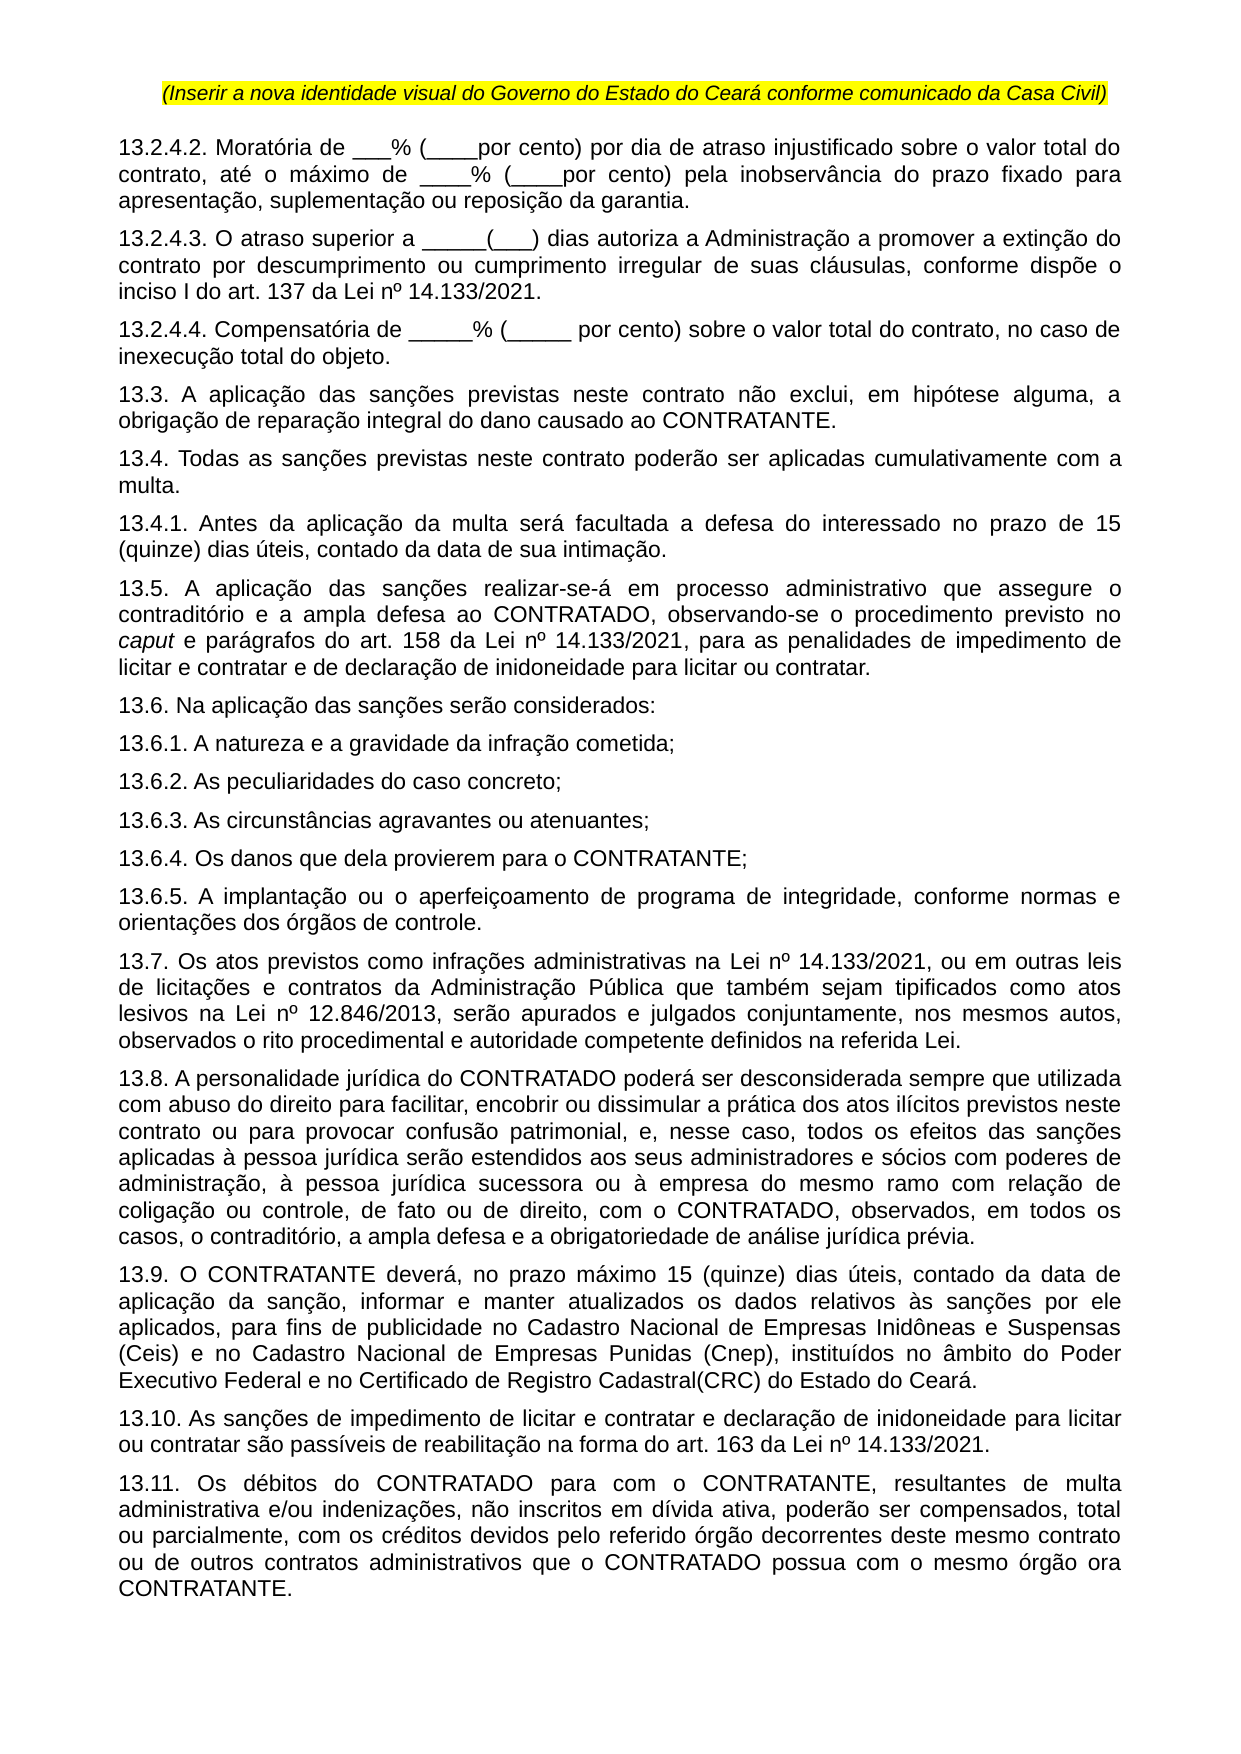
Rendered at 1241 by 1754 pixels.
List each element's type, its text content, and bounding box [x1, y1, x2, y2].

text 13.6.2. As peculiaridades do caso concreto; [118, 768, 1122, 795]
text 13.8. A personalidade jurídica do CONTRATADO poderá ser desconsiderada sempre que utilizada com abuso do direito para facilitar, encobrir ou dissimular a prática dos atos ilícitos previstos neste contrato ou para provocar confusão patrimonial, e, nesse caso, todos os efeitos das sanções aplicadas à pessoa jurídica serão estendidos aos seus administradores e sócios com poderes de administração, à pessoa jurídica sucessora ou à empresa do mesmo ramo com relação de coligação ou controle, de fato ou de direito, com o CONTRATADO, observados, em todos os casos, o contraditório, a ampla defesa e a obrigatoriedade de análise jurídica prévia. [118, 1065, 1122, 1249]
text 13.10. As sanções de impedimento de licitar e contratar e declaração de inidoneidade para licitar ou contratar são passíveis de reabilitação na forma do art. 163 da Lei nº 14.133/2021. [118, 1405, 1122, 1458]
text 13.6.3. As circunstâncias agravantes ou atenuantes; [118, 807, 1122, 833]
text 13.2.4.4. Compensatória de _____% (_____ por cento) sobre o valor total do contrato, no caso de inexecução total do objeto. [118, 316, 1122, 369]
text 13.11. Os débitos do CONTRATADO para com o CONTRATANTE, resultantes de multa administrativa e/ou indenizações, não inscritos em dívida ativa, poderão ser compensados, total ou parcialmente, com os créditos devidos pelo referido órgão decorrentes deste mesmo contrato ou de outros contratos administrativos que o CONTRATADO possua com o mesmo órgão ora CONTRATANTE. [118, 1469, 1122, 1601]
text 13.6.4. Os danos que dela provierem para o CONTRATANTE; [118, 845, 1122, 871]
text 13.9. O CONTRATANTE deverá, no prazo máximo 15 (quinze) dias úteis, contado da data de aplicação da sanção, informar e manter atualizados os dados relativos às sanções por ele aplicados, para fins de publicidade no Cadastro Nacional de Empresas Inidôneas e Suspensas (Ceis) e no Cadastro Nacional de Empresas Punidas (Cnep), instituídos no âmbito do Poder Executivo Federal e no Certificado de Registro Cadastral(CRC) do Estado do Ceará. [118, 1261, 1122, 1393]
text 13.2.4.2. Moratória de ___% (____por cento) por dia de atraso injustificado sobre o valor total do contrato, até o máximo de ____% (____por cento) pela inobservância do prazo fixado para apresentação, suplementação ou reposição da garantia. [118, 134, 1122, 213]
text 13.6.1. A natureza e a gravidade da infração cometida; [118, 730, 1122, 756]
text 13.2.4.3. O atraso superior a _____(___) dias autoriza a Administração a promover a extinção do contrato por descumprimento ou cumprimento irregular de suas cláusulas, conforme dispõe o inciso I do art. 137 da Lei nº 14.133/2021. [118, 225, 1122, 304]
text 13.4. Todas as sanções previstas neste contrato poderão ser aplicadas cumulativamente com a multa. [118, 445, 1122, 498]
text 13.4.1. Antes da aplicação da multa será facultada a defesa do interessado no prazo de 15 (quinze) dias úteis, contado da data de sua intimação. [118, 510, 1122, 563]
text 13.6.5. A implantação ou o aperfeiçoamento de programa de integridade, conforme normas e orientações dos órgãos de controle. [118, 883, 1122, 936]
text 13.6. Na aplicação das sanções serão considerados: [118, 692, 1122, 718]
text 13.5. A aplicação das sanções realizar-se-á em processo administrativo que assegure o contraditório e a ampla defesa ao CONTRATADO, observando-se o procedimento previsto no caput e parágrafos do art. 158 da Lei nº 14.133/2021, para as penalidades de impedimento de licitar e contratar e de declaração de inidoneidade para licitar ou contratar. [118, 574, 1122, 680]
text 13.7. Os atos previstos como infrações administrativas na Lei nº 14.133/2021, ou em outras leis de licitações e contratos da Administração Pública que também sejam tipificados como atos lesivos na Lei nº 12.846/2013, serão apurados e julgados conjuntamente, nos mesmos autos, observados o rito procedimental e autoridade competente definidos na referida Lei. [118, 948, 1122, 1053]
text 13.3. A aplicação das sanções previstas neste contrato não exclui, em hipótese alguma, a obrigação de reparação integral do dano causado ao CONTRATANTE. [118, 381, 1122, 433]
